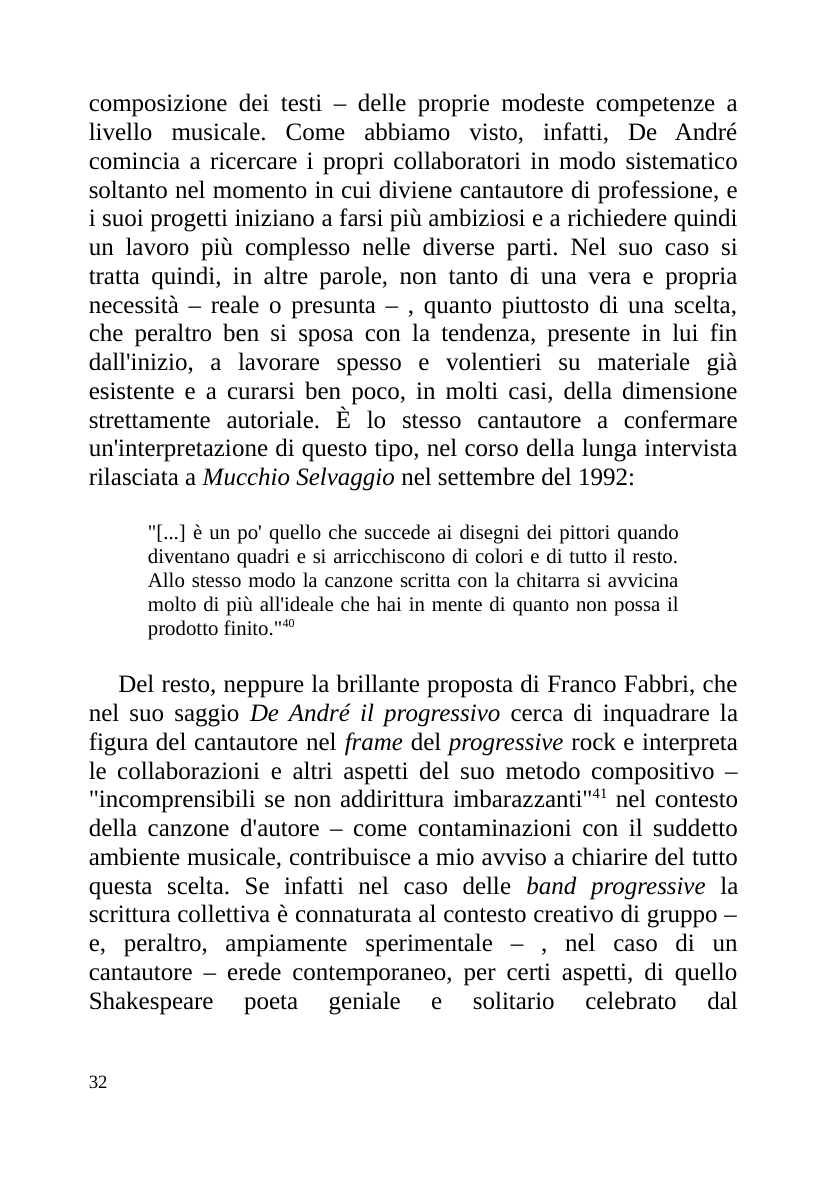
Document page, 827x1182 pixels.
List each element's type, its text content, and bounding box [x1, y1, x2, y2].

text Del resto, neppure la brillante proposta di Franco Fabbri, che nel suo saggio De André il progressivo cerca di inquadrare la figura del cantautore nel frame del progressive rock e interpreta le collaborazioni e altri aspetti del suo metodo compositivo – "incomprensibili se non addirittura imbarazzanti" nel contesto della canzone d'autore – come contaminazioni con il suddetto ambiente musicale, contribuisce a mio avviso a chiarire del tutto questa scelta. Se infatti nel caso delle band progressive la scrittura collettiva è connaturata al contesto creativo di gruppo – e, peraltro, ampiamente sperimentale – , nel caso di un cantautore – erede contemporaneo, per certi aspetti, di quello Shakespeare poeta geniale e solitario celebrato dal [88, 669, 738, 1014]
text composizione dei testi – delle proprie modeste competenze a livello musicale. Come abbiamo visto, infatti, De André comincia a ricercare i propri collaboratori in modo sistematico soltanto nel momento in cui diviene cantautore di professione, e i suoi progetti iniziano a farsi più ambiziosi e a richiedere quindi un lavoro più complesso nelle diverse parti. Nel suo caso si tratta quindi, in altre parole, non tanto di una vera e propria necessità – reale o presunta – , quanto piuttosto di una scelta, che peraltro ben si sposa con la tendenza, presente in lui fin dall'inizio, a lavorare spesso e volentieri su materiale già esistente e a curarsi ben poco, in molti casi, della dimensione strettamente autoriale. È lo stesso cantautore a confermare un'interpretazione di questo tipo, nel corso della lunga intervista rilasciata a Mucchio Selvaggio nel settembre del 1992: [88, 88, 738, 491]
text "[...] è un po' quello che succede ai disegni dei pittori quando diventano quadri e si arricchiscono di colori e di tutto il resto. Allo stesso modo la canzone scritta con la chitarra si avvicina molto di più all'ideale che hai in mente di quanto non possa il prodotto finito." [148, 520, 679, 640]
